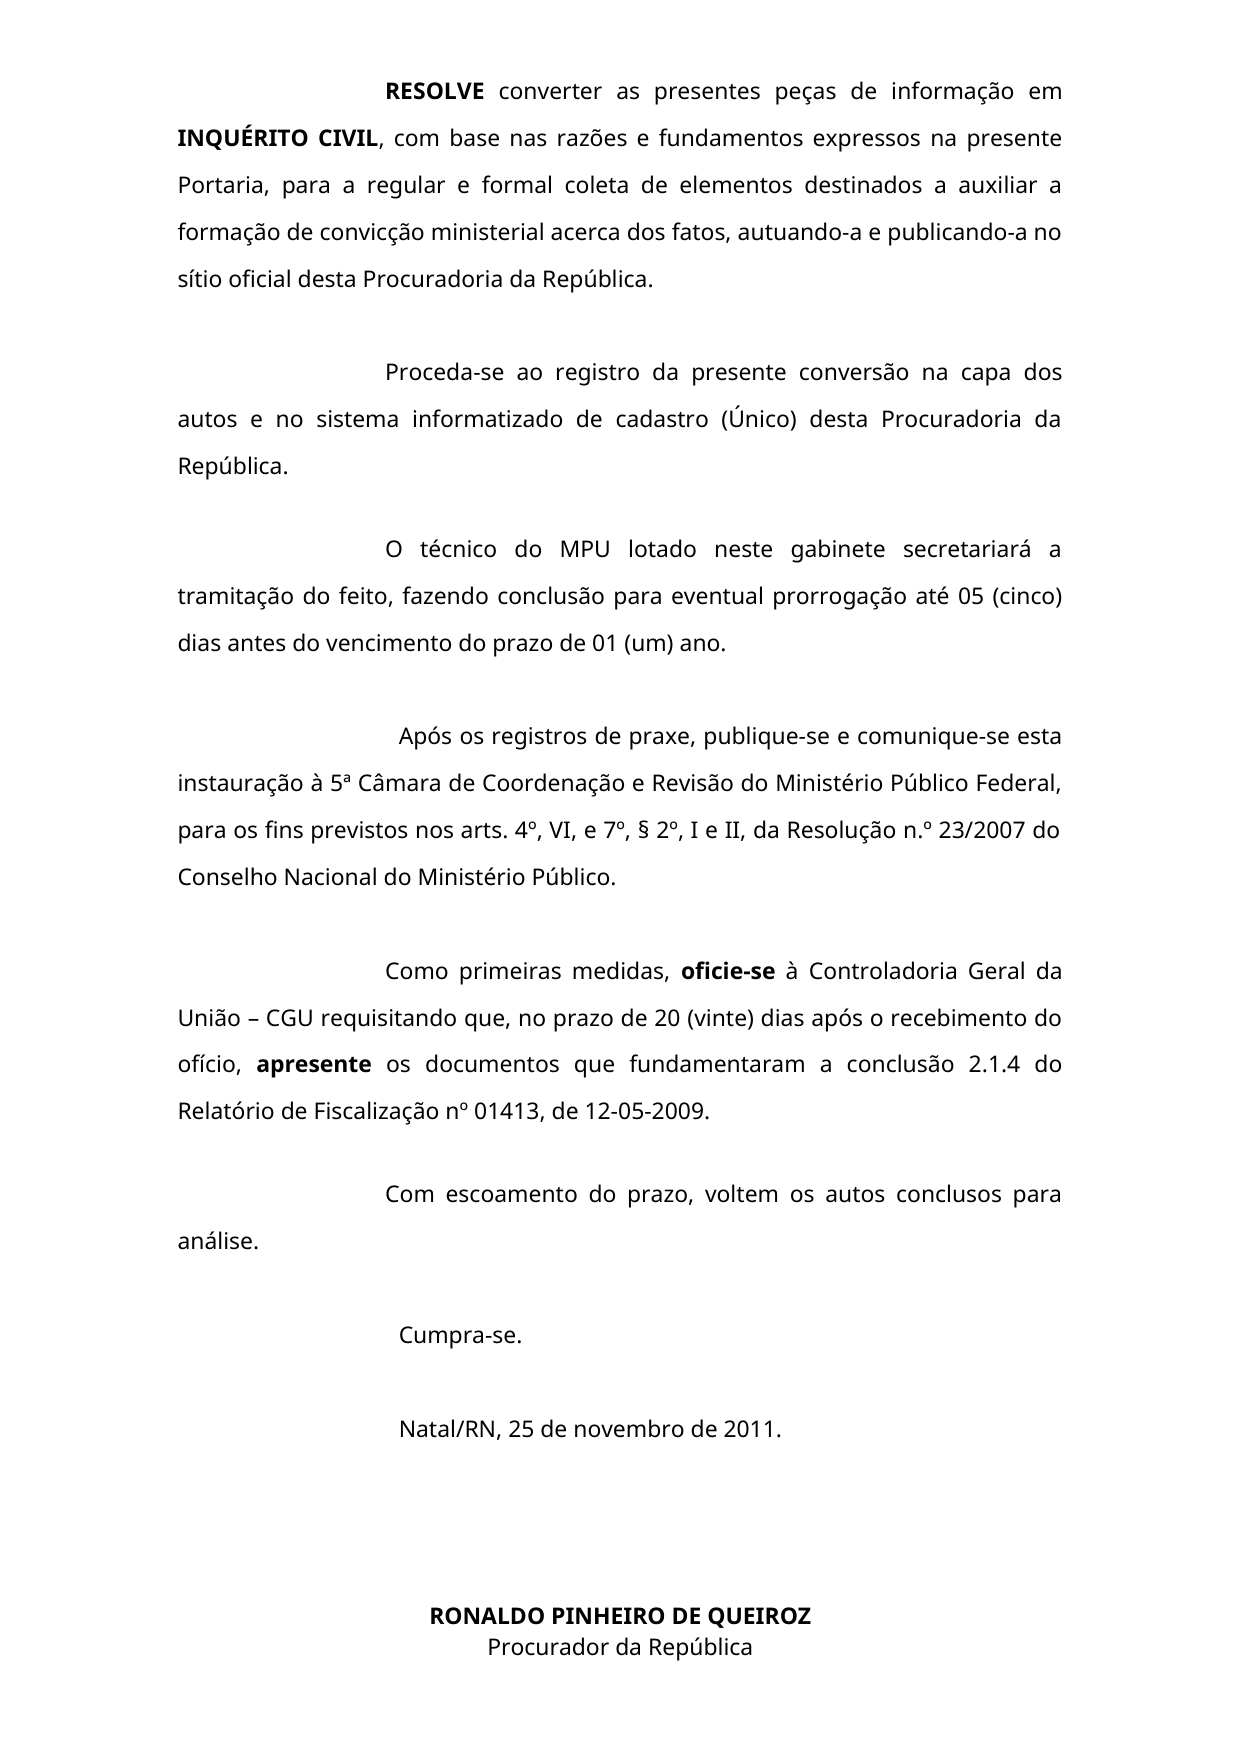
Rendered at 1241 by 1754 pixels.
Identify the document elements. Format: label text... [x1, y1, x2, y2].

text Natal/RN, 25 de novembro de 2011. [325, 1413, 1063, 1444]
text Cumpra-se. [325, 1319, 1063, 1350]
subtitle Procurador da República [177, 1631, 1063, 1663]
text Proceda-se ao registro da presente conversão na capa dos autos e no sistema informatizado de cadastro (Único) desta Procuradoria da República. [177, 356, 1063, 481]
text O técnico do MPU lotado neste gabinete secretariará a tramitação do feito, fazendo conclusão para eventual prorrogação até 05 (cinco) dias antes do vencimento do prazo de 01 (um) ano. [177, 533, 1063, 658]
text Com escoamento do prazo, voltem os autos conclusos para análise. [177, 1178, 1063, 1256]
text RONALDO PINHEIRO DE QUEIROZ [177, 1600, 1063, 1631]
text RESOLVE converter as presentes peças de informação em INQUÉRITO CIVIL, com base nas razões e fundamentos expressos na presente Portaria, para a regular e formal coleta de elementos destinados a auxiliar a formação de convicção ministerial acerca dos fatos, autuando-a e publicando-a no sítio oficial desta Procuradoria da República. [177, 75, 1063, 294]
text Como primeiras medidas, oficie-se à Controladoria Geral da União – CGU requisitando que, no prazo de 20 (vinte) dias após o recebimento do ofício, apresente os documentos que fundamentaram a conclusão 2.1.4 do Relatório de Fiscalização nº 01413, de 12-05-2009. [177, 955, 1063, 1127]
text Após os registros de praxe, publique-se e comunique-se esta instauração à 5ª Câmara de Coordenação e Revisão do Ministério Público Federal, para os fins previstos nos arts. 4º, VI, e 7º, § 2º, I e II, da Resolução n.º 23/2007 do Conselho Nacional do Ministério Público. [177, 720, 1063, 892]
